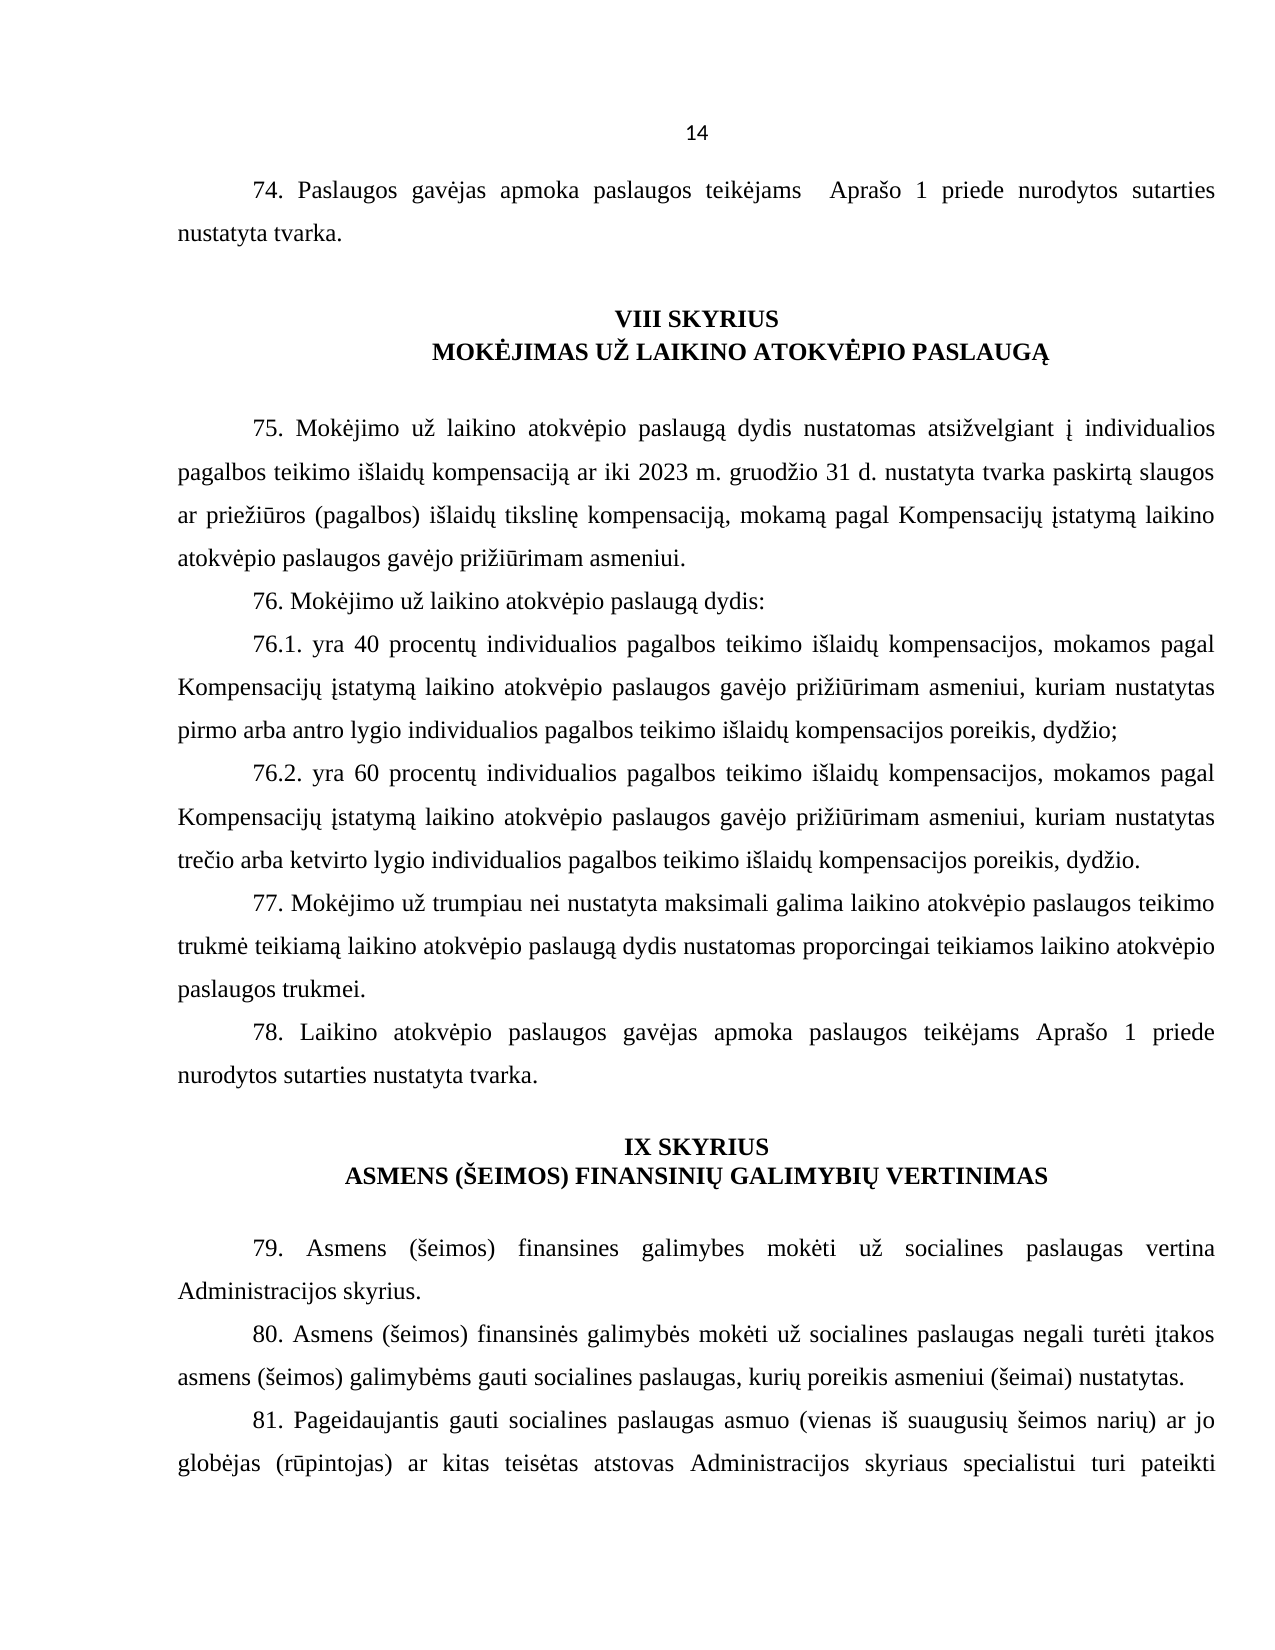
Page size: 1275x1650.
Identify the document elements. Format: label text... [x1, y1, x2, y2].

text ASMENS (ŠEIMOS) FINANSINIŲ GALIMYBIŲ VERTINIMAS [177, 1161, 1216, 1190]
text 76.1. yra 40 procentų individualios pagalbos teikimo išlaidų kompensacijos, mokamos pagal Kompensacijų įstatymą laikino atokvėpio paslaugos gavėjo prižiūrimam asmeniui, kuriam nustatytas pirmo arba antro lygio individualios pagalbos teikimo išlaidų kompensacijos poreikis, dydžio; [177, 629, 1216, 744]
text IX SKYRIUS [177, 1132, 1216, 1161]
text 79. Asmens (šeimos) finansines galimybes mokėti už socialines paslaugas vertina Administracijos skyrius. [177, 1233, 1216, 1305]
text 76.2. yra 60 procentų individualios pagalbos teikimo išlaidų kompensacijos, mokamos pagal Kompensacijų įstatymą laikino atokvėpio paslaugos gavėjo prižiūrimam asmeniui, kuriam nustatytas trečio arba ketvirto lygio individualios pagalbos teikimo išlaidų kompensacijos poreikis, dydžio. [177, 758, 1216, 873]
text 81. Pageidaujantis gauti socialines paslaugas asmuo (vienas iš suaugusių šeimos narių) ar jo globėjas (rūpintojas) ar kitas teisėtas atstovas Administracijos skyriaus specialistui turi pateikti [177, 1405, 1216, 1477]
text 77. Mokėjimo už trumpiau nei nustatyta maksimali galima laikino atokvėpio paslaugos teikimo trukmė teikiamą laikino atokvėpio paslaugą dydis nustatomas proporcingai teikiamos laikino atokvėpio paslaugos trukmei. [177, 888, 1216, 1003]
text 76. Mokėjimo už laikino atokvėpio paslaugą dydis: [177, 586, 1216, 615]
text 78. Laikino atokvėpio paslaugos gavėjas apmoka paslaugos teikėjams Aprašo 1 priede nurodytos sutarties nustatyta tvarka. [177, 1017, 1216, 1089]
text VIII SKYRIUS [177, 304, 1216, 333]
text MOKĖJIMAS UŽ LAIKINO ATOKVĖPIO PASLAUGĄ [177, 337, 1216, 366]
text 80. Asmens (šeimos) finansinės galimybės mokėti už socialines paslaugas negali turėti įtakos asmens (šeimos) galimybėms gauti socialines paslaugas, kurių poreikis asmeniui (šeimai) nustatytas. [177, 1319, 1216, 1391]
text 74. Paslaugos gavėjas apmoka paslaugos teikėjams Aprašo 1 priede nurodytos sutarties nustatyta tvarka. [177, 175, 1216, 247]
text 75. Mokėjimo už laikino atokvėpio paslaugą dydis nustatomas atsižvelgiant į individualios pagalbos teikimo išlaidų kompensaciją ar iki 2023 m. gruodžio 31 d. nustatyta tvarka paskirtą slaugos ar priežiūros (pagalbos) išlaidų tikslinę kompensaciją, mokamą pagal Kompensacijų įstatymą laikino atokvėpio paslaugos gavėjo prižiūrimam asmeniui. [177, 413, 1216, 572]
